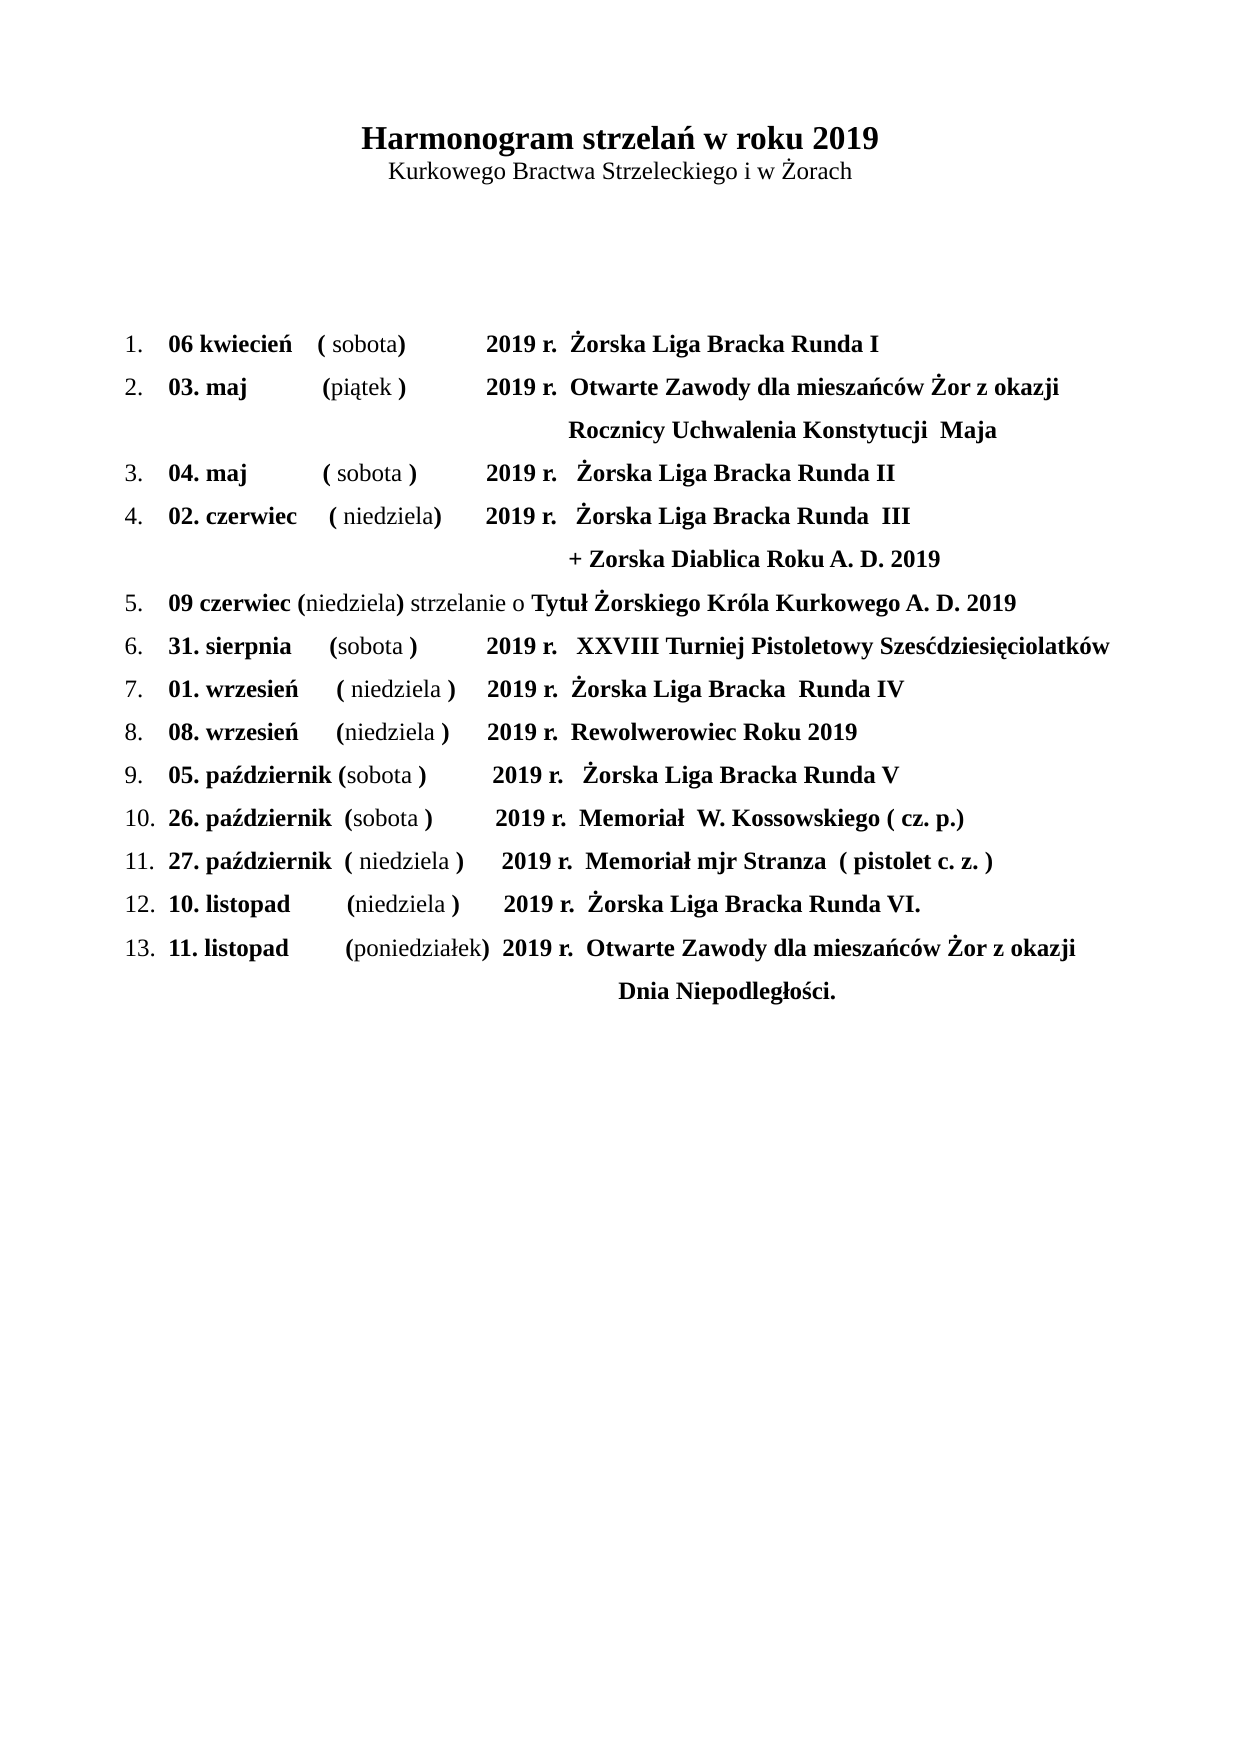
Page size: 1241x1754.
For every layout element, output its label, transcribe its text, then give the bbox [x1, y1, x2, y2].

list 09 czerwiec (niedziela) strzelanie o Tytuł Żorskiego Króla Kurkowego A. D. 2019 [124, 588, 1122, 616]
list 03. maj (piątek ) 2019 r. Otwarte Zawody dla mieszańców Żor z okazji [124, 372, 1122, 401]
list 11. listopad (poniedziałek) 2019 r. Otwarte Zawody dla mieszańców Żor z okazji [124, 933, 1122, 961]
text Dnia Niepodległości. [162, 976, 1122, 1004]
list 31. sierpnia (sobota ) 2019 r. XXVIII Turniej Pistoletowy Szesćdziesięciolatków [124, 631, 1122, 659]
text Kurkowego Bractwa Strzeleckiego i w Żorach [118, 156, 1122, 185]
list 05. październik (sobota ) 2019 r. Żorska Liga Bracka Runda V [124, 760, 1122, 789]
list 02. czerwiec ( niedziela) 2019 r. Żorska Liga Bracka Runda III [124, 501, 1122, 530]
list 10. listopad (niedziela ) 2019 r. Żorska Liga Bracka Runda VI. [124, 889, 1122, 918]
text + Zorska Diablica Roku A. D. 2019 [124, 544, 1122, 573]
list 01. wrzesień ( niedziela ) 2019 r. Żorska Liga Bracka Runda IV [124, 674, 1122, 703]
list 26. październik (sobota ) 2019 r. Memoriał W. Kossowskiego ( cz. p.) [124, 803, 1122, 832]
text Harmonogram strzelań w roku 2019 [118, 118, 1122, 156]
list 06 kwiecień ( sobota) 2019 r. Żorska Liga Bracka Runda I [124, 329, 1122, 358]
list 27. październik ( niedziela ) 2019 r. Memoriał mjr Stranza ( pistolet c. z. ) [124, 846, 1122, 875]
list 08. wrzesień (niedziela ) 2019 r. Rewolwerowiec Roku 2019 [124, 717, 1122, 746]
list 04. maj ( sobota ) 2019 r. Żorska Liga Bracka Runda II [124, 458, 1122, 487]
text Rocznicy Uchwalenia Konstytucji Maja [162, 415, 1122, 444]
